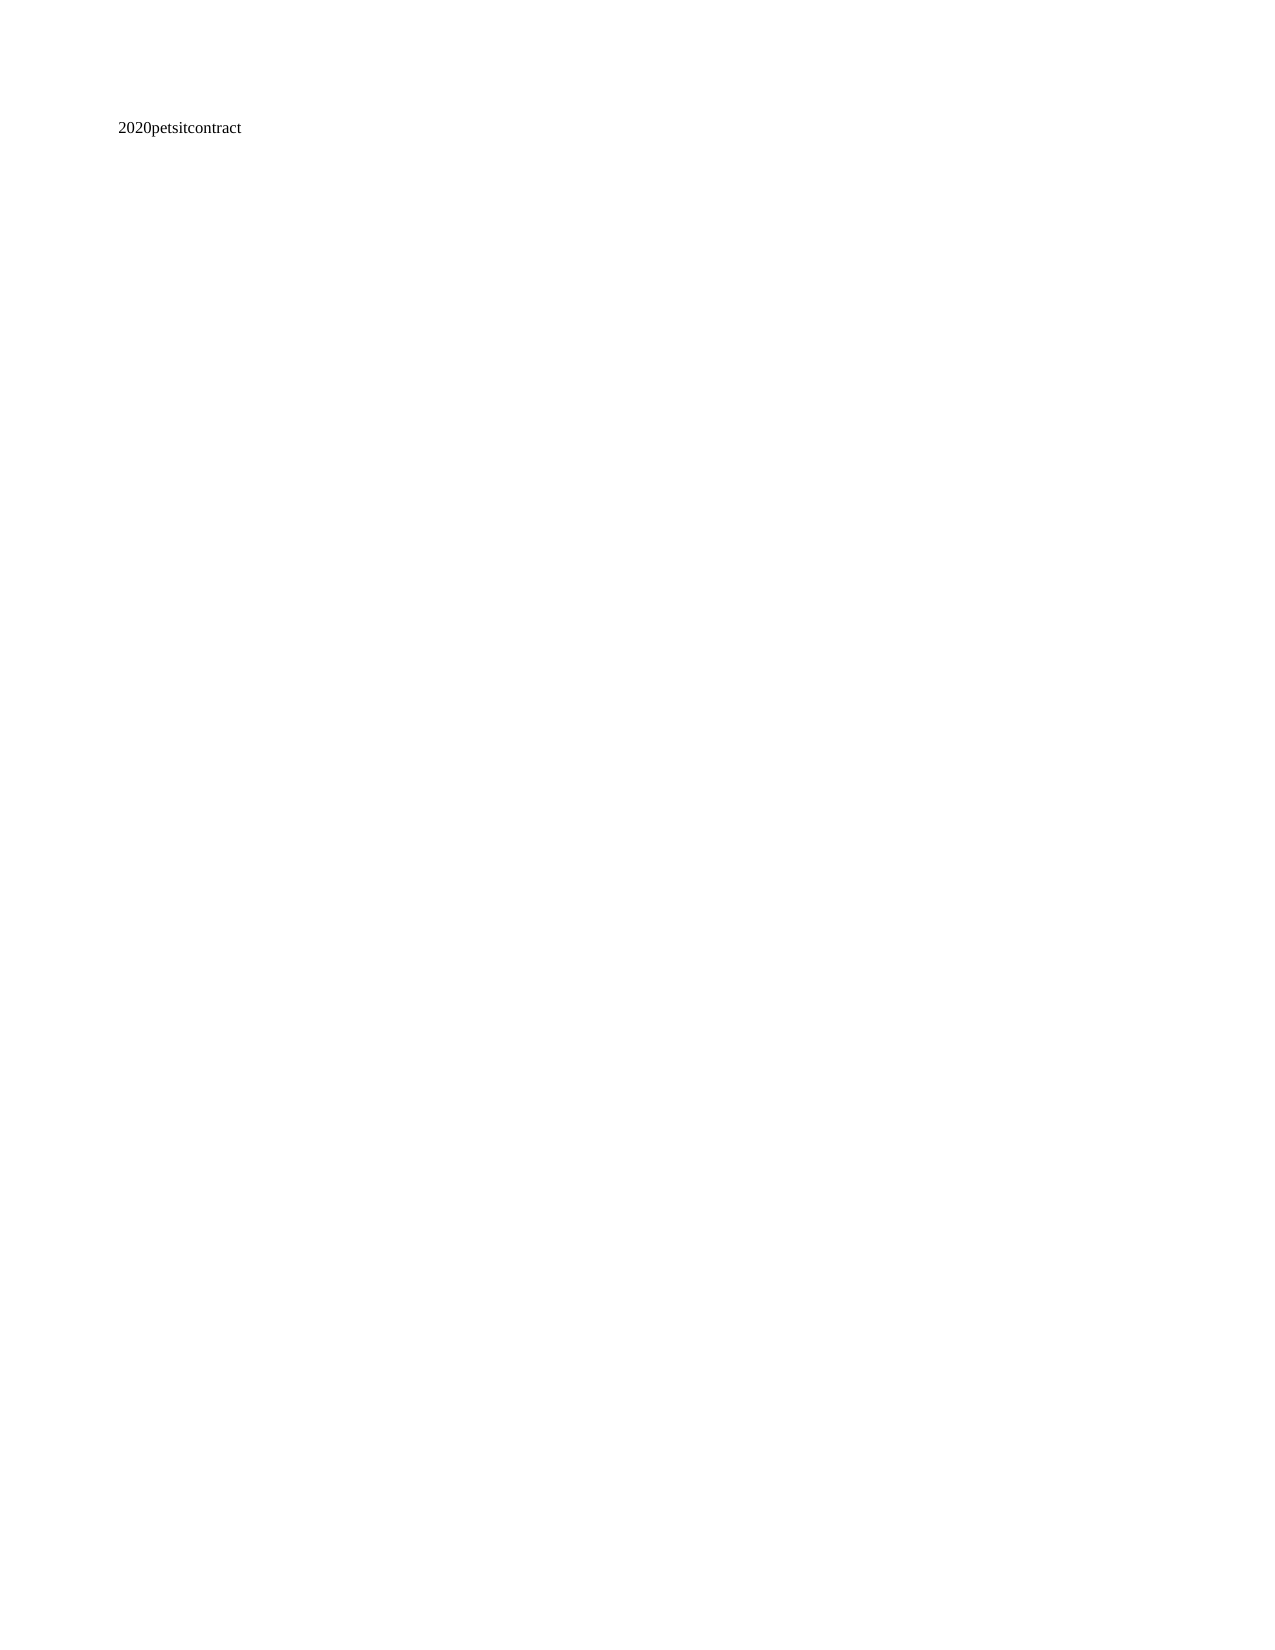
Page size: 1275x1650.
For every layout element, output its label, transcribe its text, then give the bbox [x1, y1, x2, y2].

text 2020petsitcontract [118, 118, 1157, 137]
